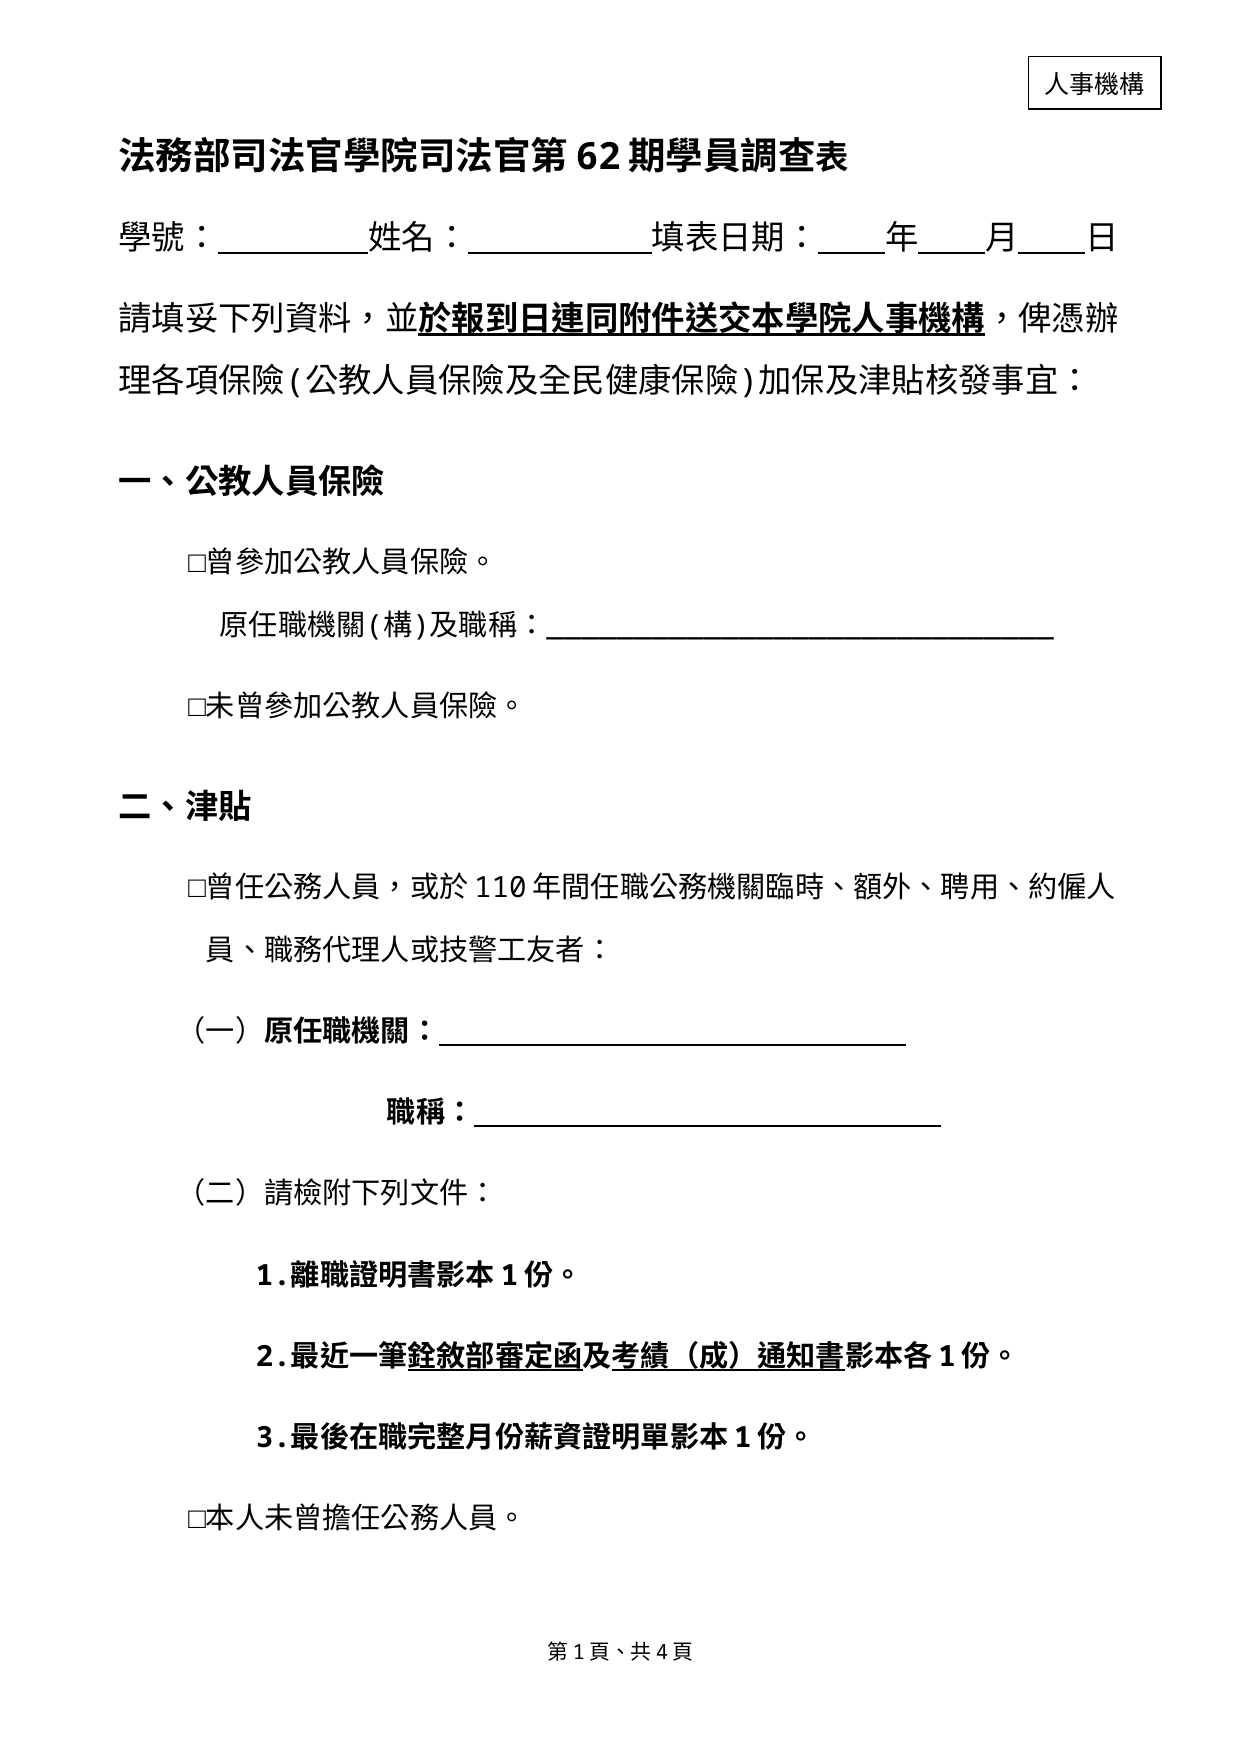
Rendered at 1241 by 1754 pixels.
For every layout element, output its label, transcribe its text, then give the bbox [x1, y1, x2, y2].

text 原任職機關(構)及職稱：_____________________________ [134, 581, 1122, 643]
text 一、公教人員保險 [118, 437, 1122, 499]
text □本人未曾擔任公務人員。 [118, 1474, 1122, 1537]
text 2.最近一筆銓敘部審定函及考績（成）通知書影本各1份。 [256, 1312, 1122, 1374]
text （二）請檢附下列文件： [118, 1149, 1122, 1212]
text □曾任公務人員，或於110年間任職公務機關臨時、額外、聘用、約僱人員、職務代理人或技警工友者： [118, 843, 1122, 968]
text 人事機構 [1044, 65, 1145, 101]
text [1029, 57, 1160, 108]
text □未曾參加公教人員保險。 [118, 662, 1122, 724]
text 3.最後在職完整月份薪資證明單影本1份。 [256, 1393, 1122, 1456]
text 學號： 姓名： 填表日期： 年 月 日 [118, 193, 1122, 256]
text 二、津貼 [118, 762, 1122, 824]
text 法務部司法官學院司法官第62期學員調查表 [118, 112, 1122, 174]
text 1.離職證明書影本1份。 [256, 1231, 1122, 1293]
text 請填妥下列資料，並於報到日連同附件送交本學院人事機構，俾憑辦理各項保險(公教人員保險及全民健康保險)加保及津貼核發事宜： [118, 274, 1122, 399]
text （一）原任職機關： [118, 987, 1122, 1049]
text □曾參加公教人員保險。 [118, 518, 1122, 581]
text 職稱： [118, 1068, 1122, 1131]
